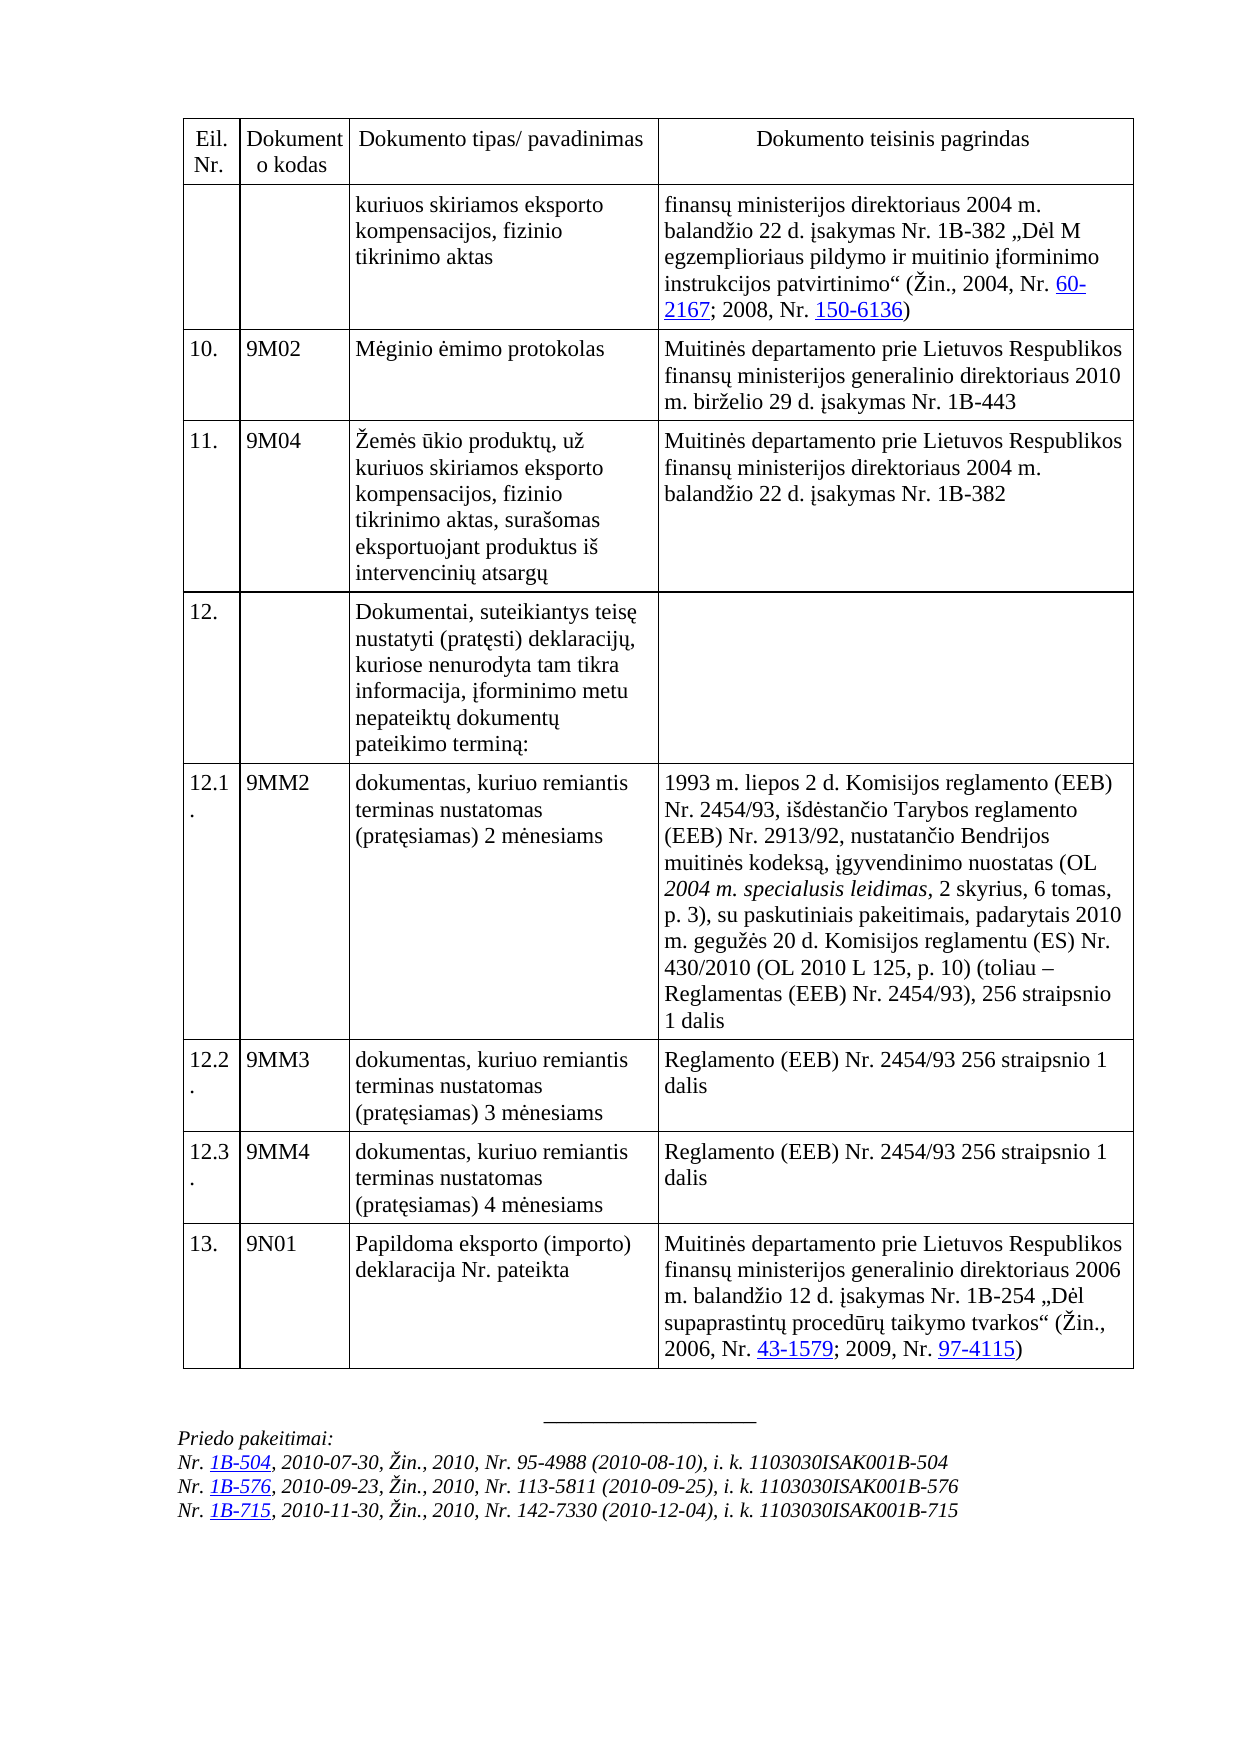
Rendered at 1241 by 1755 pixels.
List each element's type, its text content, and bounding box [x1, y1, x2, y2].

table_header Eil. Nr. [184, 119, 239, 184]
table_cell dokumentas, kuriuo remiantis terminas nustatomas (pratęsiamas) 4 mėnesiams [350, 1132, 658, 1223]
text _________________ [177, 1397, 1122, 1426]
table_cell [241, 593, 349, 762]
table_cell 10. [184, 330, 239, 420]
table_cell Muitinės departamento prie Lietuvos Respublikos finansų ministerijos generalinio direktoriaus 2006 m. balandžio 12 d. įsakymas Nr. 1B-254 „Dėl supaprastintų procedūrų taikymo tvarkos“ (Žin., 2006, Nr. 43-1579; 2009, Nr. 97-4115) [659, 1224, 1133, 1368]
table_cell 12.1. [184, 764, 239, 1039]
table_cell 1993 m. liepos 2 d. Komisijos reglamento (EEB) Nr. 2454/93, išdėstančio Tarybos reglamento (EEB) Nr. 2913/92, nustatančio Bendrijos muitinės kodeksą, įgyvendinimo nuostatas (OL 2004 m. specialusis leidimas, 2 skyrius, 6 tomas, p. 3), su paskutiniais pakeitimais, padarytais 2010 m. gegužės 20 d. Komisijos reglamentu (ES) Nr. 430/2010 (OL 2010 L 125, p. 10) (toliau – Reglamentas (EEB) Nr. 2454/93), 256 straipsnio 1 dalis [659, 764, 1133, 1039]
text Nr. 1B-504, 2010-07-30, Žin., 2010, Nr. 95-4988 (2010-08-10), i. k. 1103030ISAK001B-504 [177, 1450, 1122, 1474]
table_cell Dokumentai, suteikiantys teisę nustatyti (pratęsti) deklaracijų, kuriose nenurodyta tam tikra informacija, įforminimo metu nepateiktų dokumentų pateikimo terminą: [350, 593, 658, 762]
table_cell [241, 185, 349, 328]
table_cell 12.2. [184, 1040, 239, 1131]
text Nr. 1B-715, 2010-11-30, Žin., 2010, Nr. 142-7330 (2010-12-04), i. k. 1103030ISAK001B-715 [177, 1498, 1122, 1522]
table_cell 12.3. [184, 1132, 239, 1223]
table_cell 9M04 [241, 421, 349, 591]
table_cell 9M02 [241, 330, 349, 420]
table_cell 9MM4 [241, 1132, 349, 1223]
table_cell dokumentas, kuriuo remiantis terminas nustatomas (pratęsiamas) 2 mėnesiams [350, 764, 658, 1039]
table_header Dokumento teisinis pagrindas [659, 119, 1133, 184]
text Priedo pakeitimai: [177, 1426, 1122, 1450]
table_cell Mėginio ėmimo protokolas [350, 330, 658, 420]
table_cell 12. [184, 593, 239, 762]
table_cell Papildoma eksporto (importo) deklaracija Nr. pateikta [350, 1224, 658, 1368]
table_header Dokumento kodas [241, 119, 349, 184]
table_cell 9MM3 [241, 1040, 349, 1131]
table_cell 9N01 [241, 1224, 349, 1368]
table_cell [184, 185, 239, 328]
table_cell Reglamento (EEB) Nr. 2454/93 256 straipsnio 1 dalis [659, 1132, 1133, 1223]
table_cell 9MM2 [241, 764, 349, 1039]
table_cell [659, 593, 1133, 762]
table_cell dokumentas, kuriuo remiantis terminas nustatomas (pratęsiamas) 3 mėnesiams [350, 1040, 658, 1131]
table_cell Žemės ūkio produktų, už kuriuos skiriamos eksporto kompensacijos, fizinio tikrinimo aktas, surašomas eksportuojant produktus iš intervencinių atsargų [350, 421, 658, 591]
table_cell 13. [184, 1224, 239, 1368]
table_cell Muitinės departamento prie Lietuvos Respublikos finansų ministerijos direktoriaus 2004 m. balandžio 22 d. įsakymas Nr. 1B-382 [659, 421, 1133, 591]
table_cell kuriuos skiriamos eksporto kompensacijos, fizinio tikrinimo aktas [350, 185, 658, 328]
table_cell 11. [184, 421, 239, 591]
table_cell finansų ministerijos direktoriaus 2004 m. balandžio 22 d. įsakymas Nr. 1B-382 „Dėl M egzemplioriaus pildymo ir muitinio įforminimo instrukcijos patvirtinimo“ (Žin., 2004, Nr. 60-2167; 2008, Nr. 150-6136) [659, 185, 1133, 328]
table_header Dokumento tipas/ pavadinimas [350, 119, 658, 184]
text Nr. 1B-576, 2010-09-23, Žin., 2010, Nr. 113-5811 (2010-09-25), i. k. 1103030ISAK001B-576 [177, 1474, 1122, 1498]
table_cell Reglamento (EEB) Nr. 2454/93 256 straipsnio 1 dalis [659, 1040, 1133, 1131]
table_cell Muitinės departamento prie Lietuvos Respublikos finansų ministerijos generalinio direktoriaus 2010 m. birželio 29 d. įsakymas Nr. 1B-443 [659, 330, 1133, 420]
